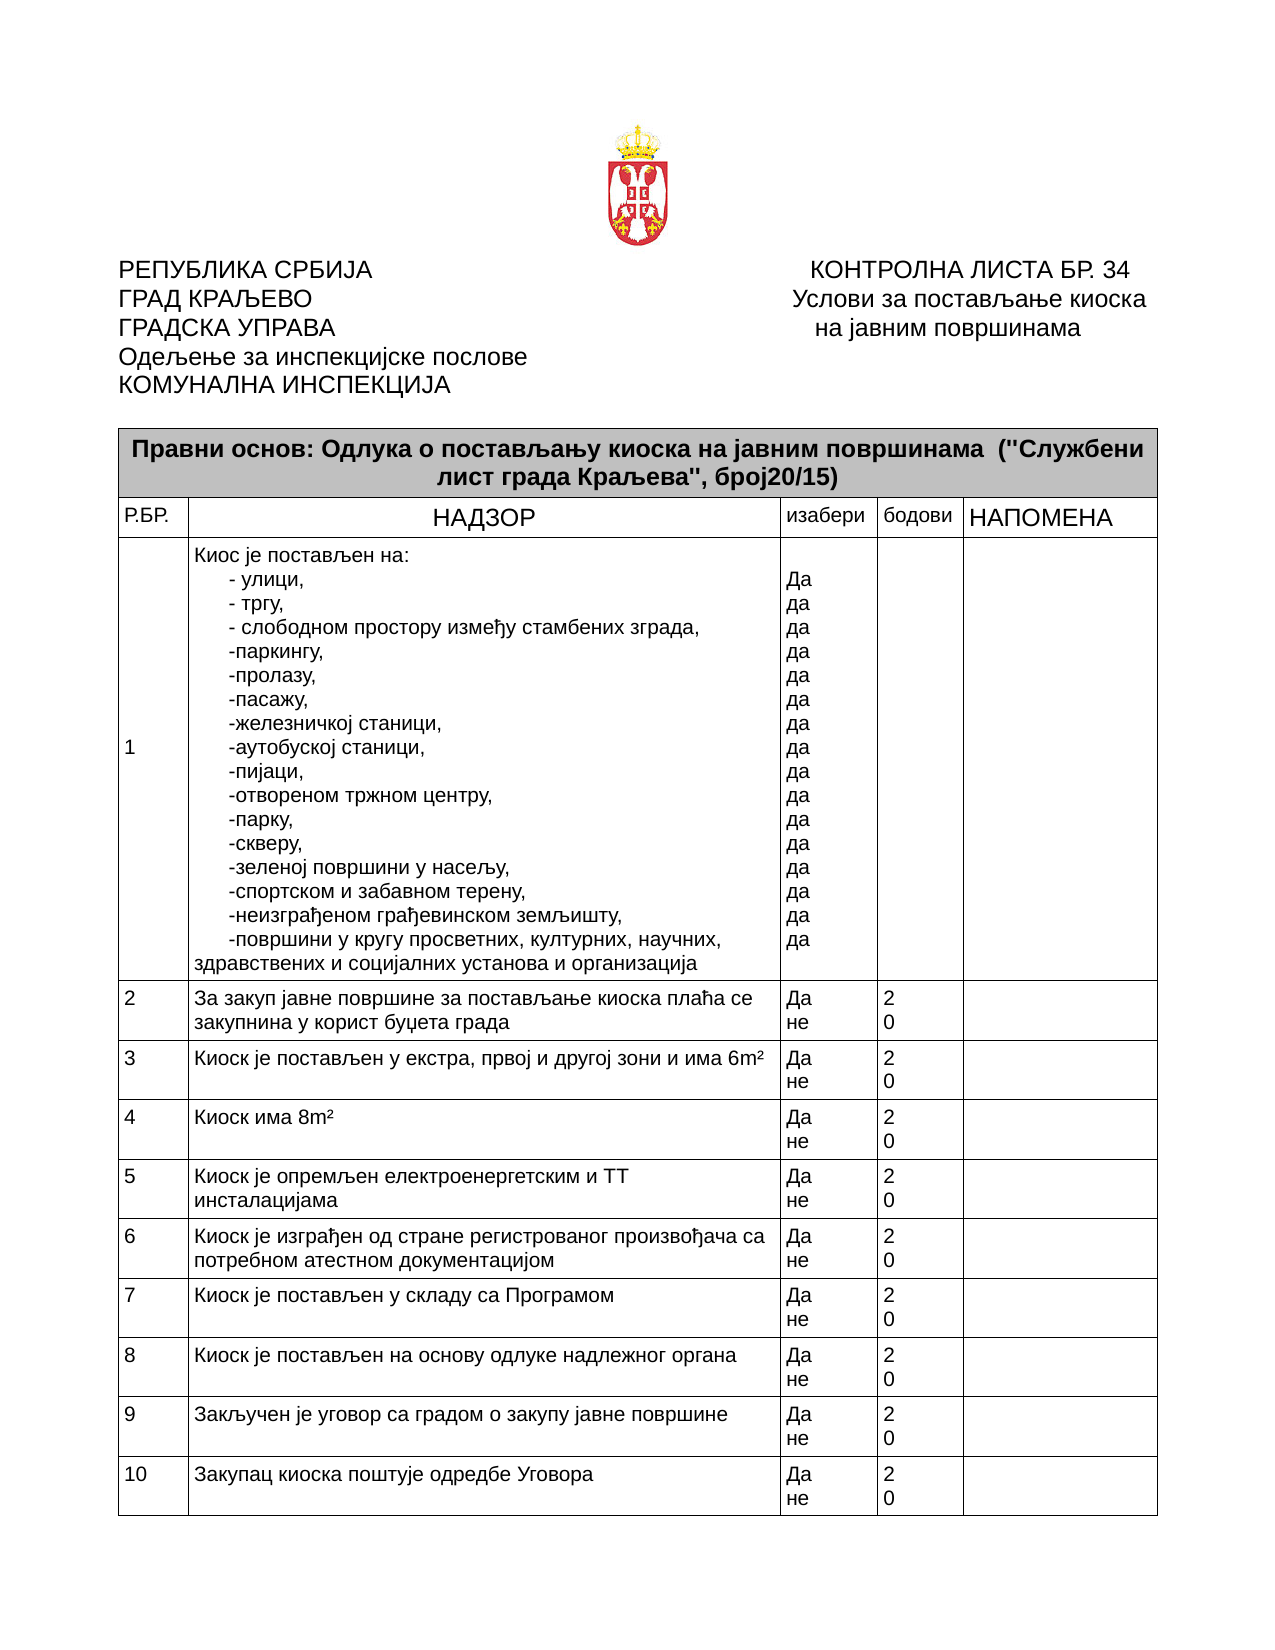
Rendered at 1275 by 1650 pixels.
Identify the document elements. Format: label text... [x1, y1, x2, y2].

text РЕПУБЛИКА СРБИЈА КОНТРОЛНА ЛИСТА БР. 34 [118, 255, 1157, 284]
text ГРАД КРАЉЕВО Услови за постављање киоска [118, 284, 1157, 313]
table_cell 10 [119, 1457, 188, 1515]
table_cell Закупац киоска поштује одредбе Уговора [189, 1457, 780, 1515]
table_cell Да не [781, 1219, 877, 1277]
table_cell 1 [119, 538, 188, 980]
picture [578, 119, 697, 254]
table_cell 2 0 [878, 1100, 963, 1158]
table_cell [964, 1457, 1157, 1515]
table_cell бодови [878, 498, 963, 537]
table_cell Киоск је постављен на основу одлуке надлежног органа [189, 1338, 780, 1396]
table_cell [964, 1279, 1157, 1337]
table_header Правни основ: Одлука о постављању киоска на јавним површинама (''Службени лист града Краљева'', број20/15) [119, 429, 1157, 497]
table_cell Киоск је опремљен електроенергетским и ТТ инсталацијама [189, 1160, 780, 1218]
table_cell [964, 1160, 1157, 1218]
table_cell [964, 1219, 1157, 1277]
table_cell изабери [781, 498, 877, 537]
table_cell Да не [781, 1100, 877, 1158]
table_cell Да не [781, 1279, 877, 1337]
table_cell Да не [781, 1160, 877, 1218]
table_cell 2 0 [878, 1397, 963, 1456]
table_cell Да не [781, 1457, 877, 1515]
table_cell Киоск је постављен у екстра, првој и другој зони и има 6m² [189, 1041, 780, 1099]
text Одељење за инспекцијске послове [118, 342, 1157, 370]
table_cell Киоск је изграђен од стране регистрованог произвођача са потребном атестном документацијом [189, 1219, 780, 1277]
table_cell 7 [119, 1279, 188, 1337]
table_cell НАПОМЕНА [964, 498, 1157, 537]
table_cell Да да да да да да да да да да да да да да да да [781, 538, 877, 980]
table_cell 2 0 [878, 981, 963, 1039]
table_cell 8 [119, 1338, 188, 1396]
table_cell 2 0 [878, 1279, 963, 1337]
table_cell 2 0 [878, 1457, 963, 1515]
table_cell Да не [781, 1041, 877, 1099]
table_cell Да не [781, 1338, 877, 1396]
table_cell [964, 1041, 1157, 1099]
table_cell Р.БР. [119, 498, 188, 537]
table_cell Киоск има 8m² [189, 1100, 780, 1158]
text ГРАДСКА УПРАВА на јавним површинама [118, 313, 1157, 342]
table_cell Да не [781, 981, 877, 1039]
table_cell [878, 538, 963, 980]
table_cell 4 [119, 1100, 188, 1158]
table_cell Да не [781, 1397, 877, 1456]
table_cell 2 0 [878, 1160, 963, 1218]
table_cell НАДЗОР [189, 498, 780, 537]
table_cell За закуп јавне површине за постављање киоска плаћа се закупнина у корист буџета града [189, 981, 780, 1039]
table_cell 9 [119, 1397, 188, 1456]
table_cell 3 [119, 1041, 188, 1099]
table_cell [964, 1100, 1157, 1158]
table_cell 6 [119, 1219, 188, 1277]
table_cell 5 [119, 1160, 188, 1218]
table_cell 2 0 [878, 1219, 963, 1277]
table_cell 2 0 [878, 1041, 963, 1099]
table_cell 2 [119, 981, 188, 1039]
text КОМУНАЛНА ИНСПЕКЦИЈА [118, 370, 1157, 399]
table_cell Киоск је постављен у складу са Програмом [189, 1279, 780, 1337]
table_cell Киос је постављен на: - улици, - тргу, - слободном простору између стамбених зграда, -паркингу, -пролазу, -пасажу, -железничкој станици, -аутобуској станици, -пијаци, -отвореном тржном центру, -парку, -скверу, -зеленој површини у насељу, -спортском и забавном терену, -неизграђеном грађевинском земљишту, -површини у кругу просветних, културних, научних, здравствених и социјалних установа и организација [189, 538, 780, 980]
table_cell [964, 1338, 1157, 1396]
table_cell Закључен је уговор са градом о закупу јавне површине [189, 1397, 780, 1456]
table_cell [964, 981, 1157, 1039]
table_cell 2 0 [878, 1338, 963, 1396]
table_cell [964, 538, 1157, 980]
table_cell [964, 1397, 1157, 1456]
